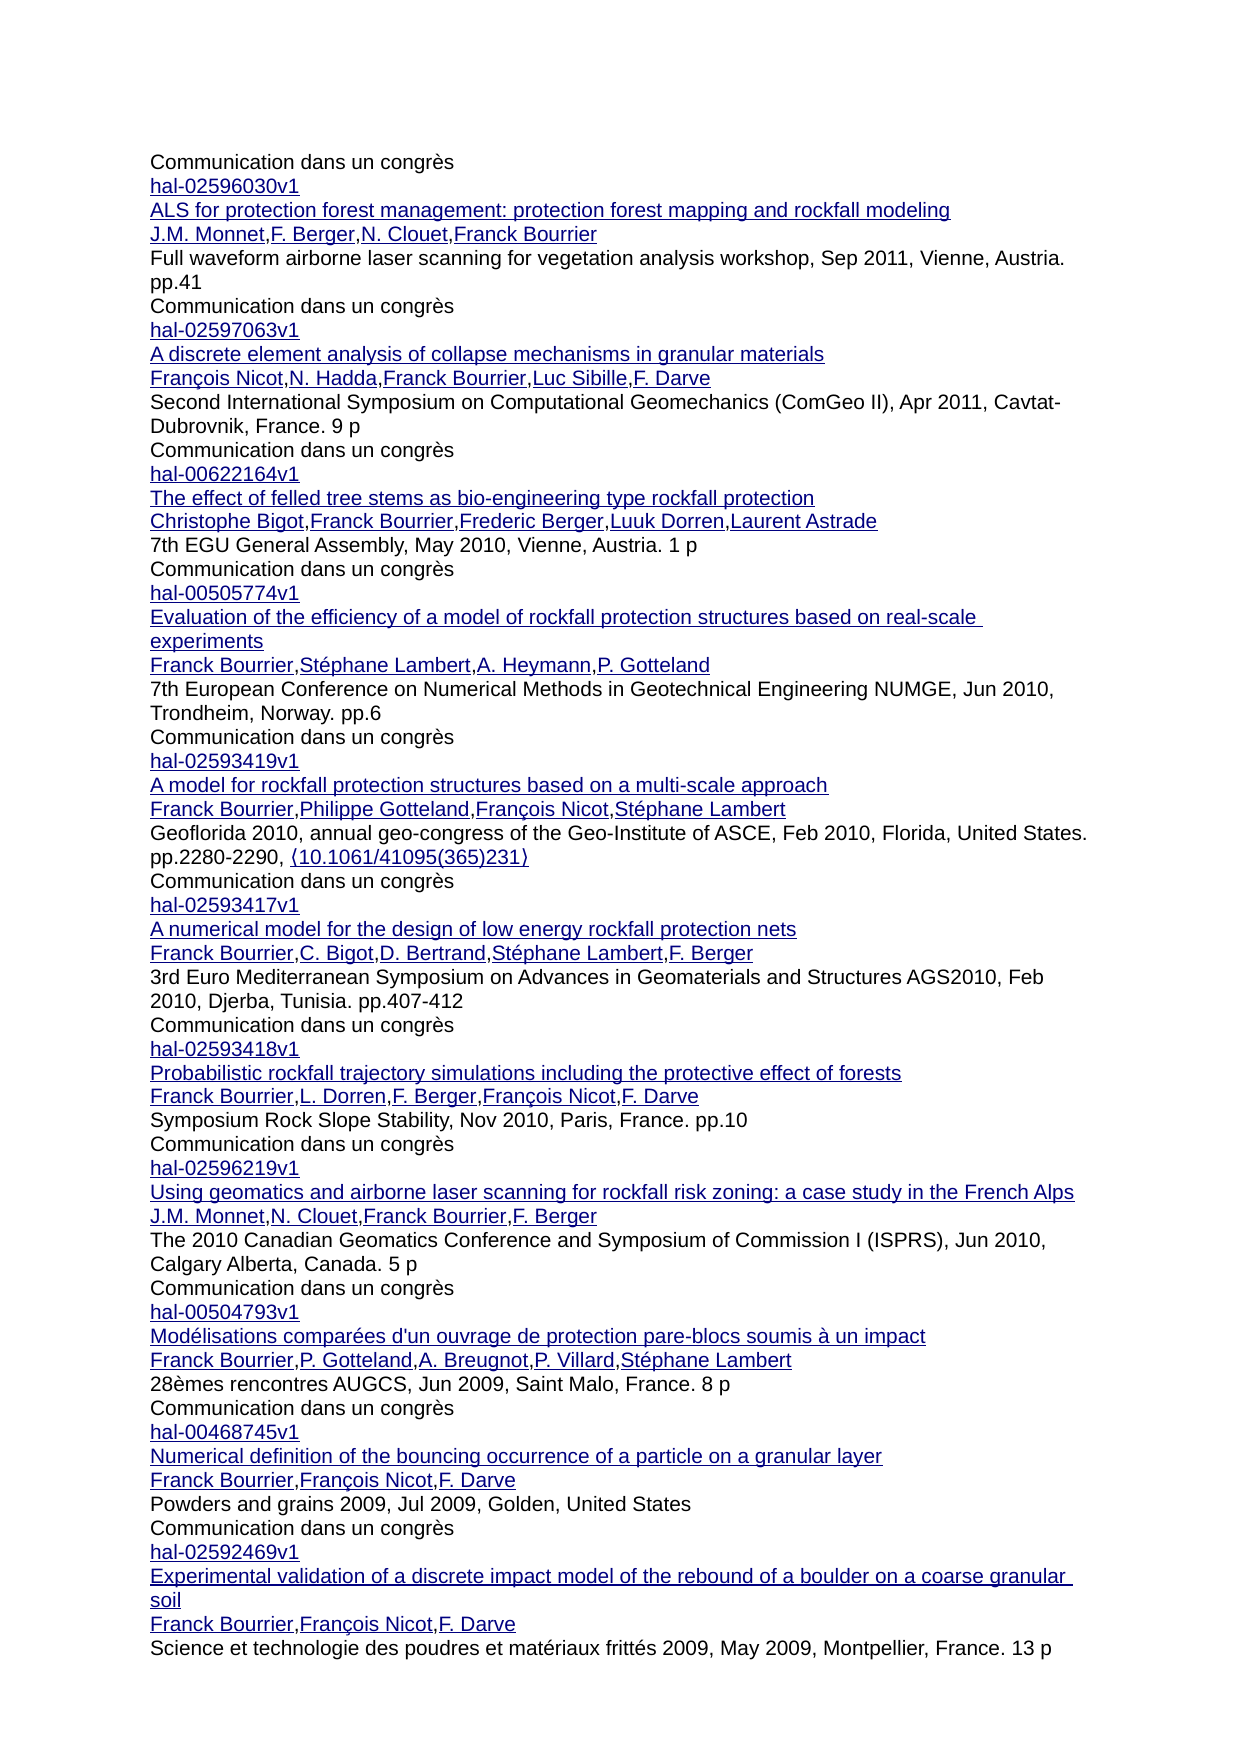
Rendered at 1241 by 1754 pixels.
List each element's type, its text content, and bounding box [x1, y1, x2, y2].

table_cell Experimental validation of a discrete impact model of the rebound of a boulder on a coarse granular soil Franck Bourrier,François Nicot,F. Darve Science et technologie des poudres et matériaux frittés 2009, May 2009, Montpellier, France. 13 p [150, 1564, 1090, 1659]
table_cell A numerical model for the design of low energy rockfall protection nets Franck Bourrier,C. Bigot,D. Bertrand,Stéphane Lambert,F. Berger 3rd Euro Mediterranean Symposium on Advances in Geomaterials and Structures AGS2010, Feb 2010, Djerba, Tunisia. pp.407-412 Communication dans un congrès hal-02593418v1 [150, 917, 1090, 1060]
table_cell Using geomatics and airborne laser scanning for rockfall risk zoning: a case study in the French Alps J.M. Monnet,N. Clouet,Franck Bourrier,F. Berger The 2010 Canadian Geomatics Conference and Symposium of Commission I (ISPRS), Jun 2010, Calgary Alberta, Canada. 5 p Communication dans un congrès hal-00504793v1 [150, 1180, 1090, 1324]
table_cell Communication dans un congrès hal-02596030v1 [150, 150, 1090, 198]
table_cell The effect of felled tree stems as bio-engineering type rockfall protection Christophe Bigot,Franck Bourrier,Frederic Berger,Luuk Dorren,Laurent Astrade 7th EGU General Assembly, May 2010, Vienne, Austria. 1 p Communication dans un congrès hal-00505774v1 [150, 485, 1090, 605]
table_cell A model for rockfall protection structures based on a multi-scale approach Franck Bourrier,Philippe Gotteland,François Nicot,Stéphane Lambert Geoflorida 2010, annual geo-congress of the Geo-Institute of ASCE, Feb 2010, Florida, United States. pp.2280-2290, ⟨10.1061/41095(365)231⟩ Communication dans un congrès hal-02593417v1 [150, 773, 1090, 917]
table_cell Modélisations comparées d'un ouvrage de protection pare-blocs soumis à un impact Franck Bourrier,P. Gotteland,A. Breugnot,P. Villard,Stéphane Lambert 28èmes rencontres AUGCS, Jun 2009, Saint Malo, France. 8 p Communication dans un congrès hal-00468745v1 [150, 1324, 1090, 1444]
table_cell ALS for protection forest management: protection forest mapping and rockfall modeling J.M. Monnet,F. Berger,N. Clouet,Franck Bourrier Full waveform airborne laser scanning for vegetation analysis workshop, Sep 2011, Vienne, Austria. pp.41 Communication dans un congrès hal-02597063v1 [150, 198, 1090, 342]
table_cell Probabilistic rockfall trajectory simulations including the protective effect of forests Franck Bourrier,L. Dorren,F. Berger,François Nicot,F. Darve Symposium Rock Slope Stability, Nov 2010, Paris, France. pp.10 Communication dans un congrès hal-02596219v1 [150, 1060, 1090, 1180]
table_cell Evaluation of the efficiency of a model of rockfall protection structures based on real-scale experiments Franck Bourrier,Stéphane Lambert,A. Heymann,P. Gotteland 7th European Conference on Numerical Methods in Geotechnical Engineering NUMGE, Jun 2010, Trondheim, Norway. pp.6 Communication dans un congrès hal-02593419v1 [150, 605, 1090, 773]
table_cell Numerical definition of the bouncing occurrence of a particle on a granular layer Franck Bourrier,François Nicot,F. Darve Powders and grains 2009, Jul 2009, Golden, United States Communication dans un congrès hal-02592469v1 [150, 1444, 1090, 1563]
table_cell A discrete element analysis of collapse mechanisms in granular materials François Nicot,N. Hadda,Franck Bourrier,Luc Sibille,F. Darve Second International Symposium on Computational Geomechanics (ComGeo II), Apr 2011, Cavtat-Dubrovnik, France. 9 p Communication dans un congrès hal-00622164v1 [150, 342, 1090, 485]
